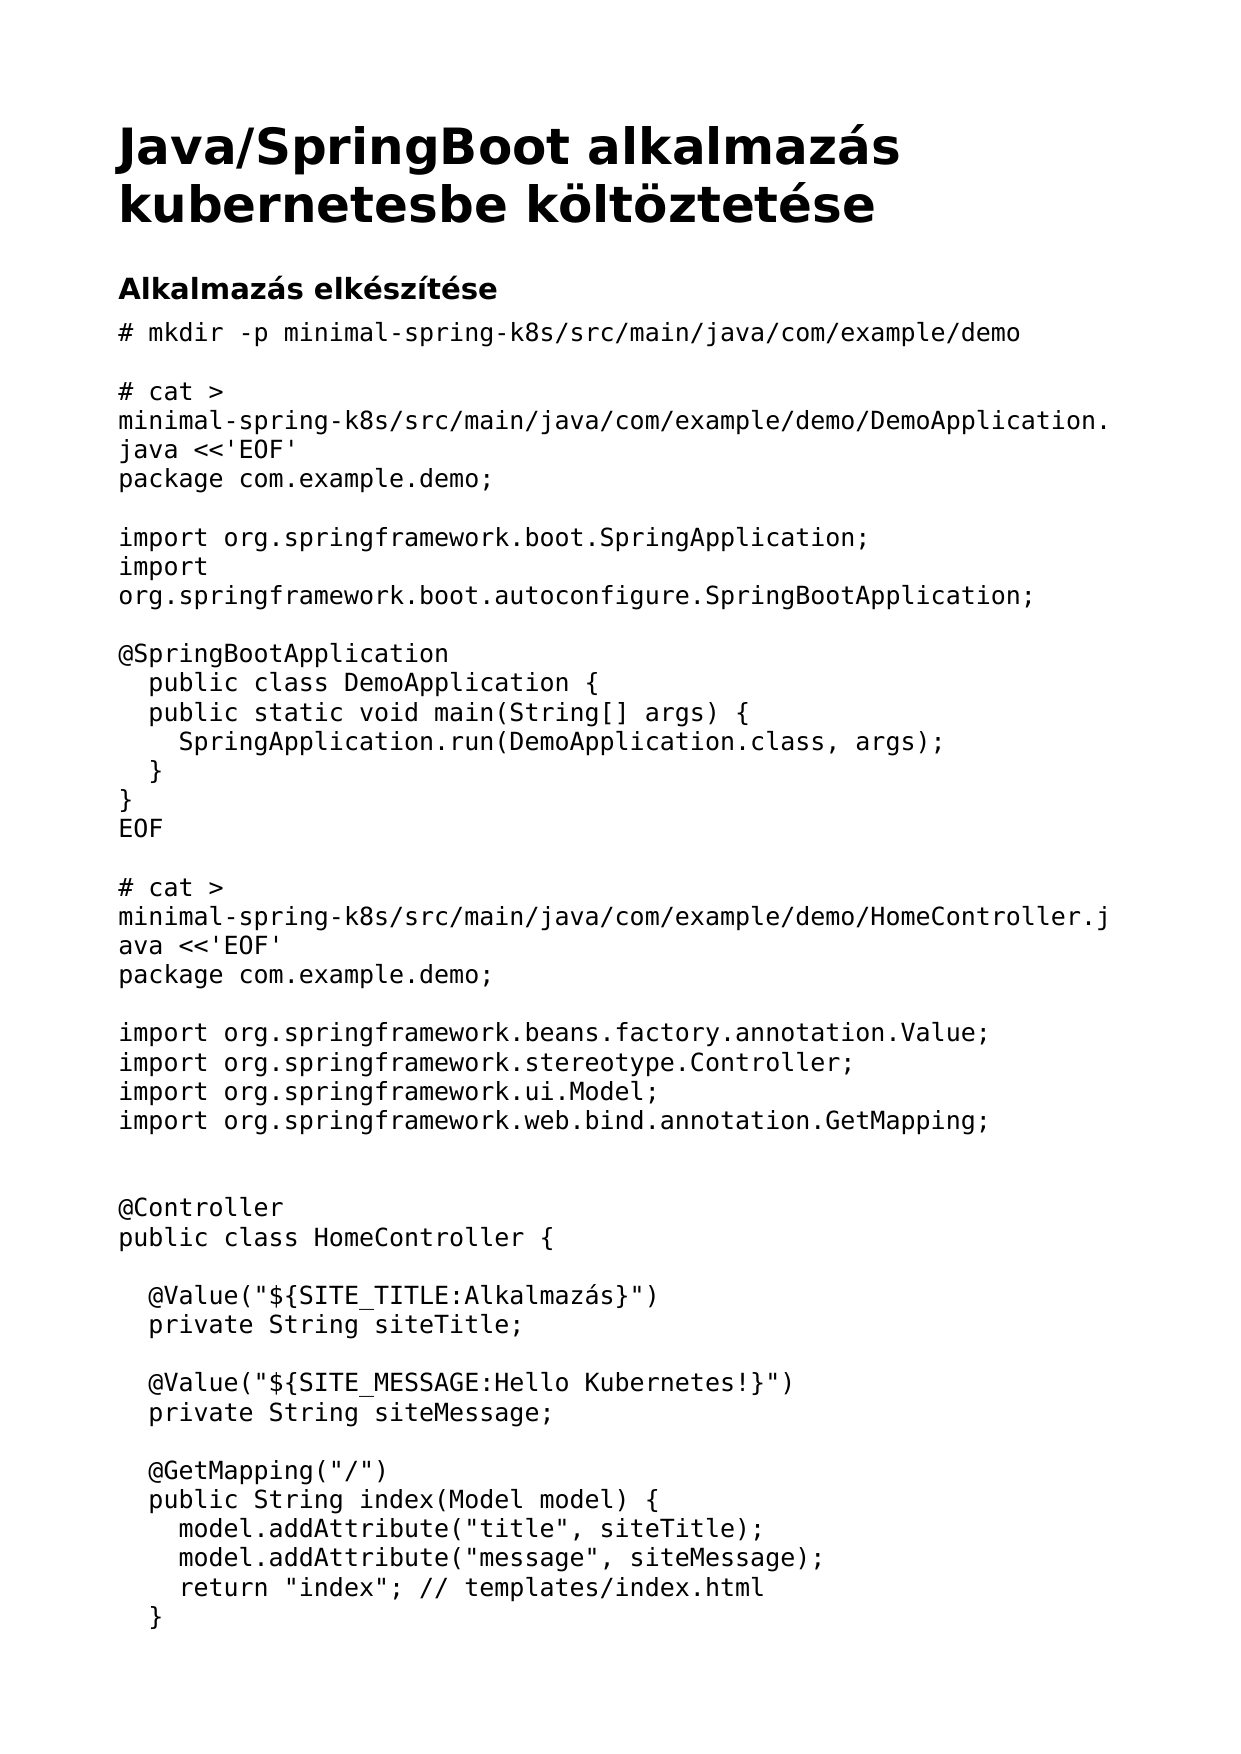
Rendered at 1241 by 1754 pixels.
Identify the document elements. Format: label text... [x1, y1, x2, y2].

subtitle Alkalmazás elkészítése [118, 272, 1122, 306]
text # mkdir -p minimal-spring-k8s/src/main/java/com/example/demo # cat > minimal-spring-k8s/src/main/java/com/example/demo/DemoApplication.java <<'EOF' package com.example.demo; import org.springframework.boot.SpringApplication; import org.springframework.boot.autoconfigure.SpringBootApplication; @SpringBootApplication public class DemoApplication { public static void main(String[] args) { SpringApplication.run(DemoApplication.class, args); } } EOF # cat > minimal-spring-k8s/src/main/java/com/example/demo/HomeController.java <<'EOF' package com.example.demo; import org.springframework.beans.factory.annotation.Value; import org.springframework.stereotype.Controller; import org.springframework.ui.Model; import org.springframework.web.bind.annotation.GetMapping; @Controller public class HomeController { @Value("${SITE_TITLE:Alkalmazás}") private String siteTitle; @Value("${SITE_MESSAGE:Hello Kubernetes!}") private String siteMessage; @GetMapping("/") public String index(Model model) { model.addAttribute("title", siteTitle); model.addAttribute("message", siteMessage); return "index"; // templates/index.html } [118, 318, 1122, 1631]
subtitle Java/SpringBoot alkalmazás kubernetesbe költöztetése [118, 118, 1122, 234]
